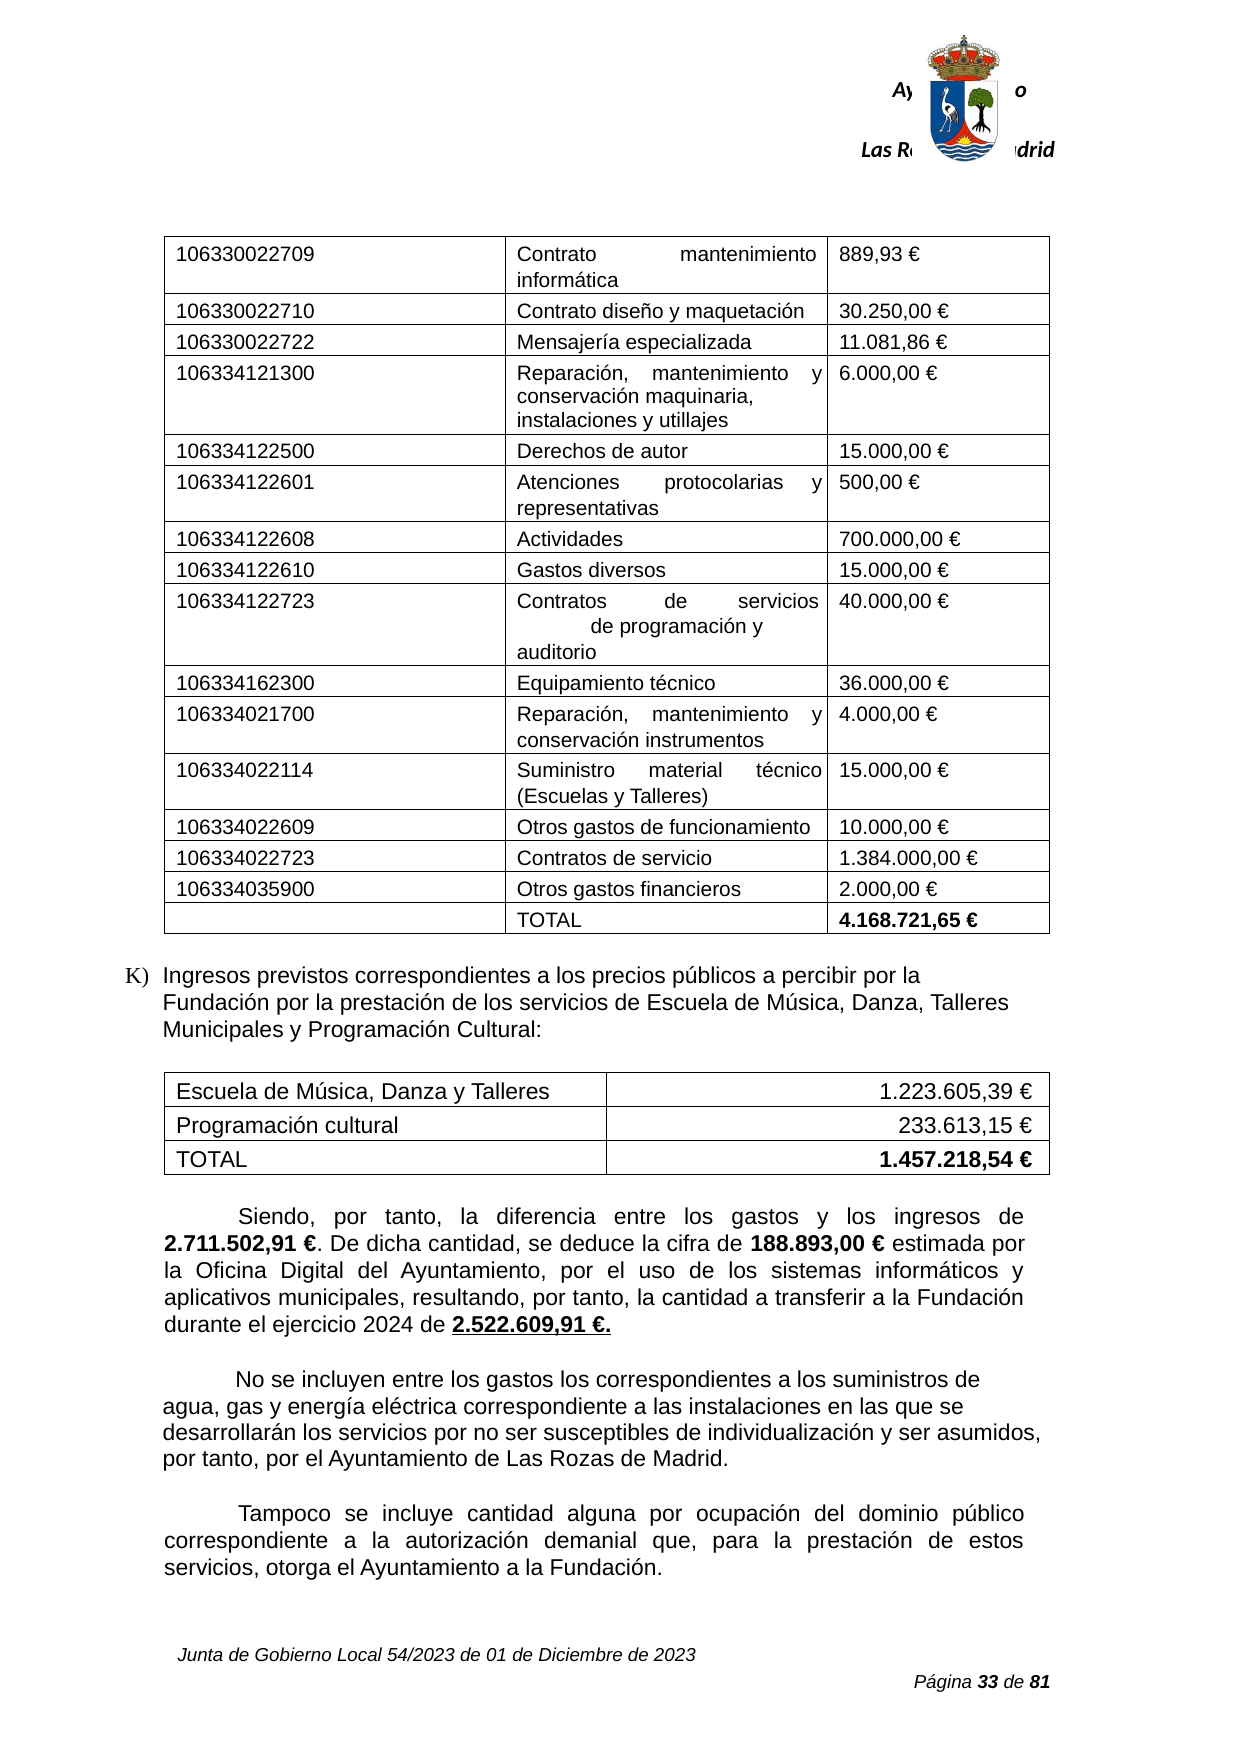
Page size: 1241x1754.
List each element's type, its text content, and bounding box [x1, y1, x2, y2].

table_cell 233.613,15 € [607, 1107, 1049, 1140]
table_cell Gastos diversos [506, 553, 827, 583]
table_cell Otros gastos financieros [506, 872, 827, 902]
table_cell Mensajería especializada [506, 325, 827, 355]
table_cell 106334022609 [165, 810, 505, 840]
table_cell 889,93 € [828, 237, 1049, 293]
table_cell 30.250,00 € [828, 294, 1049, 324]
table_cell 11.081,86 € [828, 325, 1049, 355]
table_cell 15.000,00 € [828, 553, 1049, 583]
table_cell 1.384.000,00 € [828, 841, 1049, 871]
table_cell 40.000,00 € [828, 584, 1049, 665]
table_cell 106330022722 [165, 325, 505, 355]
table_cell Contratos de servicio [506, 841, 827, 871]
table_cell 6.000,00 € [828, 356, 1049, 433]
table_cell 106334022723 [165, 841, 505, 871]
table_cell 500,00 € [828, 466, 1049, 521]
text Tampoco se incluye cantidad alguna por ocupación del dominio público correspondiente a la autorización demanial que, para la prestación de estos servicios, otorga el Ayuntamiento a la Fundación. [164, 1500, 1025, 1580]
table_cell 4.168.721,65 € [828, 903, 1049, 933]
list Ingresos previstos correspondientes a los precios públicos a percibir por la Fundación por la prestación de los servicios de Escuela de Música, Danza, Talleres Municipales y Programación Cultural: [125, 962, 1034, 1043]
table_cell 106334162300 [165, 666, 505, 696]
table_cell 700.000,00 € [828, 522, 1049, 552]
table_cell Contrato mantenimiento informática [506, 237, 827, 293]
table_cell 106330022709 [165, 237, 505, 293]
table_cell Contrato diseño y maquetación [506, 294, 827, 324]
table_cell 4.000,00 € [828, 697, 1049, 753]
table_cell Suministro material técnico (Escuelas y Talleres) [506, 754, 827, 809]
table_cell Equipamiento técnico [506, 666, 827, 696]
table_cell TOTAL [165, 1141, 606, 1174]
table_cell 2.000,00 € [828, 872, 1049, 902]
table_cell Reparación, mantenimiento y conservación instrumentos [506, 697, 827, 753]
table_cell 106330022710 [165, 294, 505, 324]
table_cell 106334121300 [165, 356, 505, 433]
table_cell Otros gastos de funcionamiento [506, 810, 827, 840]
table_cell 106334122723 [165, 584, 505, 665]
table_cell Atenciones protocolarias y representativas [506, 466, 827, 521]
table_cell [165, 903, 505, 933]
table_header 1.223.605,39 € [607, 1073, 1049, 1106]
table_cell 106334022114 [165, 754, 505, 809]
table_cell Reparación, mantenimiento y conservación maquinaria, instalaciones y utillajes [506, 356, 827, 433]
table_cell 106334021700 [165, 697, 505, 753]
table_cell 106334122608 [165, 522, 505, 552]
table_cell 106334035900 [165, 872, 505, 902]
table_cell 15.000,00 € [828, 435, 1049, 464]
table_cell 106334122601 [165, 466, 505, 521]
table_cell Derechos de autor [506, 435, 827, 464]
table_cell Programación cultural [165, 1107, 606, 1140]
text Siendo, por tanto, la diferencia entre los gastos y los ingresos de 2.711.502,91 €. De dicha cantidad, se deduce la cifra de 188.893,00 € estimada por la Oficina Digital del Ayuntamiento, por el uso de los sistemas informáticos y aplicativos municipales, resultando, por tanto, la cantidad a transferir a la Fundación durante el ejercicio 2024 de 2.522.609,91 €. [164, 1203, 1025, 1337]
table_cell 36.000,00 € [828, 666, 1049, 696]
table_cell Contratos de servicios de programación y auditorio [506, 584, 827, 665]
table_header Escuela de Música, Danza y Talleres [165, 1073, 606, 1106]
text No se incluyen entre los gastos los correspondientes a los suministros de agua, gas y energía eléctrica correspondiente a las instalaciones en las que se desarrollarán los servicios por no ser susceptibles de individualización y ser asumidos, por tanto, por el Ayuntamiento de Las Rozas de Madrid. [162, 1367, 1044, 1471]
table_cell Actividades [506, 522, 827, 552]
table_cell 106334122610 [165, 553, 505, 583]
table_cell 1.457.218,54 € [607, 1141, 1049, 1174]
table_cell 15.000,00 € [828, 754, 1049, 809]
table_cell 106334122500 [165, 435, 505, 464]
table_cell 10.000,00 € [828, 810, 1049, 840]
table_cell TOTAL [506, 903, 827, 933]
